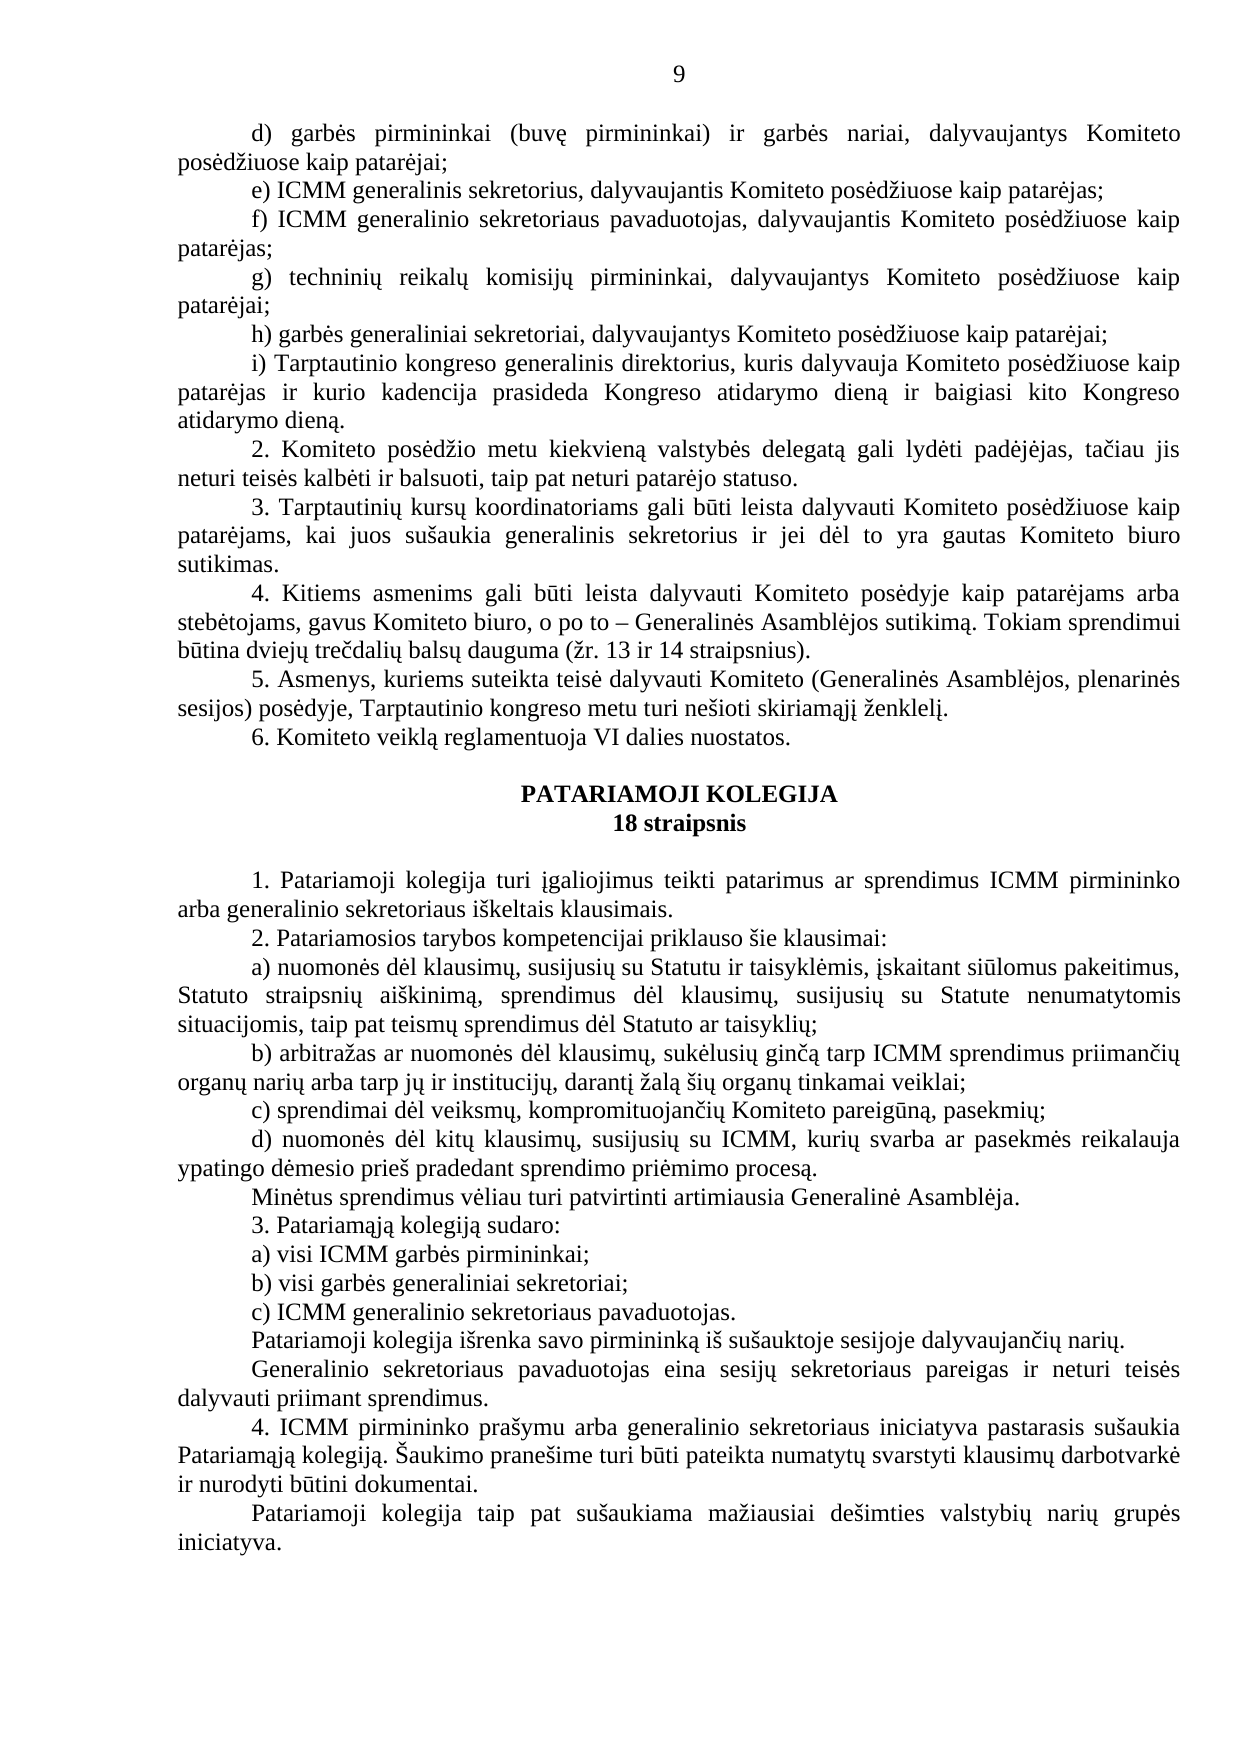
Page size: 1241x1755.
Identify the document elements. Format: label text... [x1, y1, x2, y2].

text Patariamoji kolegija [177, 779, 1181, 808]
text 2. Patariamosios tarybos kompetencijai priklauso šie klausimai: [177, 923, 1181, 952]
text g) techninių reikalų komisijų pirmininkai, dalyvaujantys Komiteto posėdžiuose kaip patarėjai; [177, 262, 1181, 319]
text 3. Patariamąją kolegiją sudaro: [177, 1211, 1181, 1239]
text 2. Komiteto posėdžio metu kiekvieną valstybės delegatą gali lydėti padėjėjas, tačiau jis neturi teisės kalbėti ir balsuoti, taip pat neturi patarėjo statuso. [177, 434, 1181, 492]
text 6. Komiteto veiklą reglamentuoja VI dalies nuostatos. [177, 722, 1181, 751]
text a) visi ICMM garbės pirmininkai; [177, 1239, 1181, 1268]
text e) ICMM generalinis sekretorius, dalyvaujantis Komiteto posėdžiuose kaip patarėjas; [177, 176, 1181, 204]
text d) nuomonės dėl kitų klausimų, susijusių su ICMM, kurių svarba ar pasekmės reikalauja ypatingo dėmesio prieš pradedant sprendimo priėmimo procesą. [177, 1124, 1181, 1182]
text 18 straipsnis [177, 808, 1181, 837]
text b) visi garbės generaliniai sekretoriai; [177, 1268, 1181, 1297]
text c) ICMM generalinio sekretoriaus pavaduotojas. [177, 1297, 1181, 1326]
text 5. Asmenys, kuriems suteikta teisė dalyvauti Komiteto (Generalinės Asamblėjos, plenarinės sesijos) posėdyje, Tarptautinio kongreso metu turi nešioti skiriamąjį ženklelį. [177, 664, 1181, 722]
text f) ICMM generalinio sekretoriaus pavaduotojas, dalyvaujantis Komiteto posėdžiuose kaip patarėjas; [177, 204, 1181, 262]
text 4. Kitiems asmenims gali būti leista dalyvauti Komiteto posėdyje kaip patarėjams arba stebėtojams, gavus Komiteto biuro, o po to – Generalinės Asamblėjos sutikimą. Tokiam sprendimui būtina dviejų trečdalių balsų dauguma (žr. 13 ir 14 straipsnius). [177, 578, 1181, 664]
text Generalinio sekretoriaus pavaduotojas eina sesijų sekretoriaus pareigas ir neturi teisės dalyvauti priimant sprendimus. [177, 1354, 1181, 1412]
text b) arbitražas ar nuomonės dėl klausimų, sukėlusių ginčą tarp ICMM sprendimus priimančių organų narių arba tarp jų ir institucijų, darantį žalą šių organų tinkamai veiklai; [177, 1038, 1181, 1096]
text i) Tarptautinio kongreso generalinis direktorius, kuris dalyvauja Komiteto posėdžiuose kaip patarėjas ir kurio kadencija prasideda Kongreso atidarymo dieną ir baigiasi kito Kongreso atidarymo dieną. [177, 348, 1181, 434]
text 4. ICMM pirmininko prašymu arba generalinio sekretoriaus iniciatyva pastarasis sušaukia Patariamąją kolegiją. Šaukimo pranešime turi būti pateikta numatytų svarstyti klausimų darbotvarkė ir nurodyti būtini dokumentai. [177, 1412, 1181, 1498]
text d) garbės pirmininkai (buvę pirmininkai) ir garbės nariai, dalyvaujantys Komiteto posėdžiuose kaip patarėjai; [177, 118, 1181, 176]
text c) sprendimai dėl veiksmų, kompromituojančių Komiteto pareigūną, pasekmių; [177, 1096, 1181, 1124]
text 3. Tarptautinių kursų koordinatoriams gali būti leista dalyvauti Komiteto posėdžiuose kaip patarėjams, kai juos sušaukia generalinis sekretorius ir jei dėl to yra gautas Komiteto biuro sutikimas. [177, 492, 1181, 578]
text 1. Patariamoji kolegija turi įgaliojimus teikti patarimus ar sprendimus ICMM pirmininko arba generalinio sekretoriaus iškeltais klausimais. [177, 866, 1181, 923]
text Patariamoji kolegija taip pat sušaukiama mažiausiai dešimties valstybių narių grupės iniciatyva. [177, 1498, 1181, 1556]
text a) nuomonės dėl klausimų, susijusių su Statutu ir taisyklėmis, įskaitant siūlomus pakeitimus, Statuto straipsnių aiškinimą, sprendimus dėl klausimų, susijusių su Statute nenumatytomis situacijomis, taip pat teismų sprendimus dėl Statuto ar taisyklių; [177, 952, 1181, 1038]
text Patariamoji kolegija išrenka savo pirmininką iš sušauktoje sesijoje dalyvaujančių narių. [177, 1326, 1181, 1354]
text Minėtus sprendimus vėliau turi patvirtinti artimiausia Generalinė Asamblėja. [177, 1182, 1181, 1211]
text h) garbės generaliniai sekretoriai, dalyvaujantys Komiteto posėdžiuose kaip patarėjai; [177, 319, 1181, 348]
